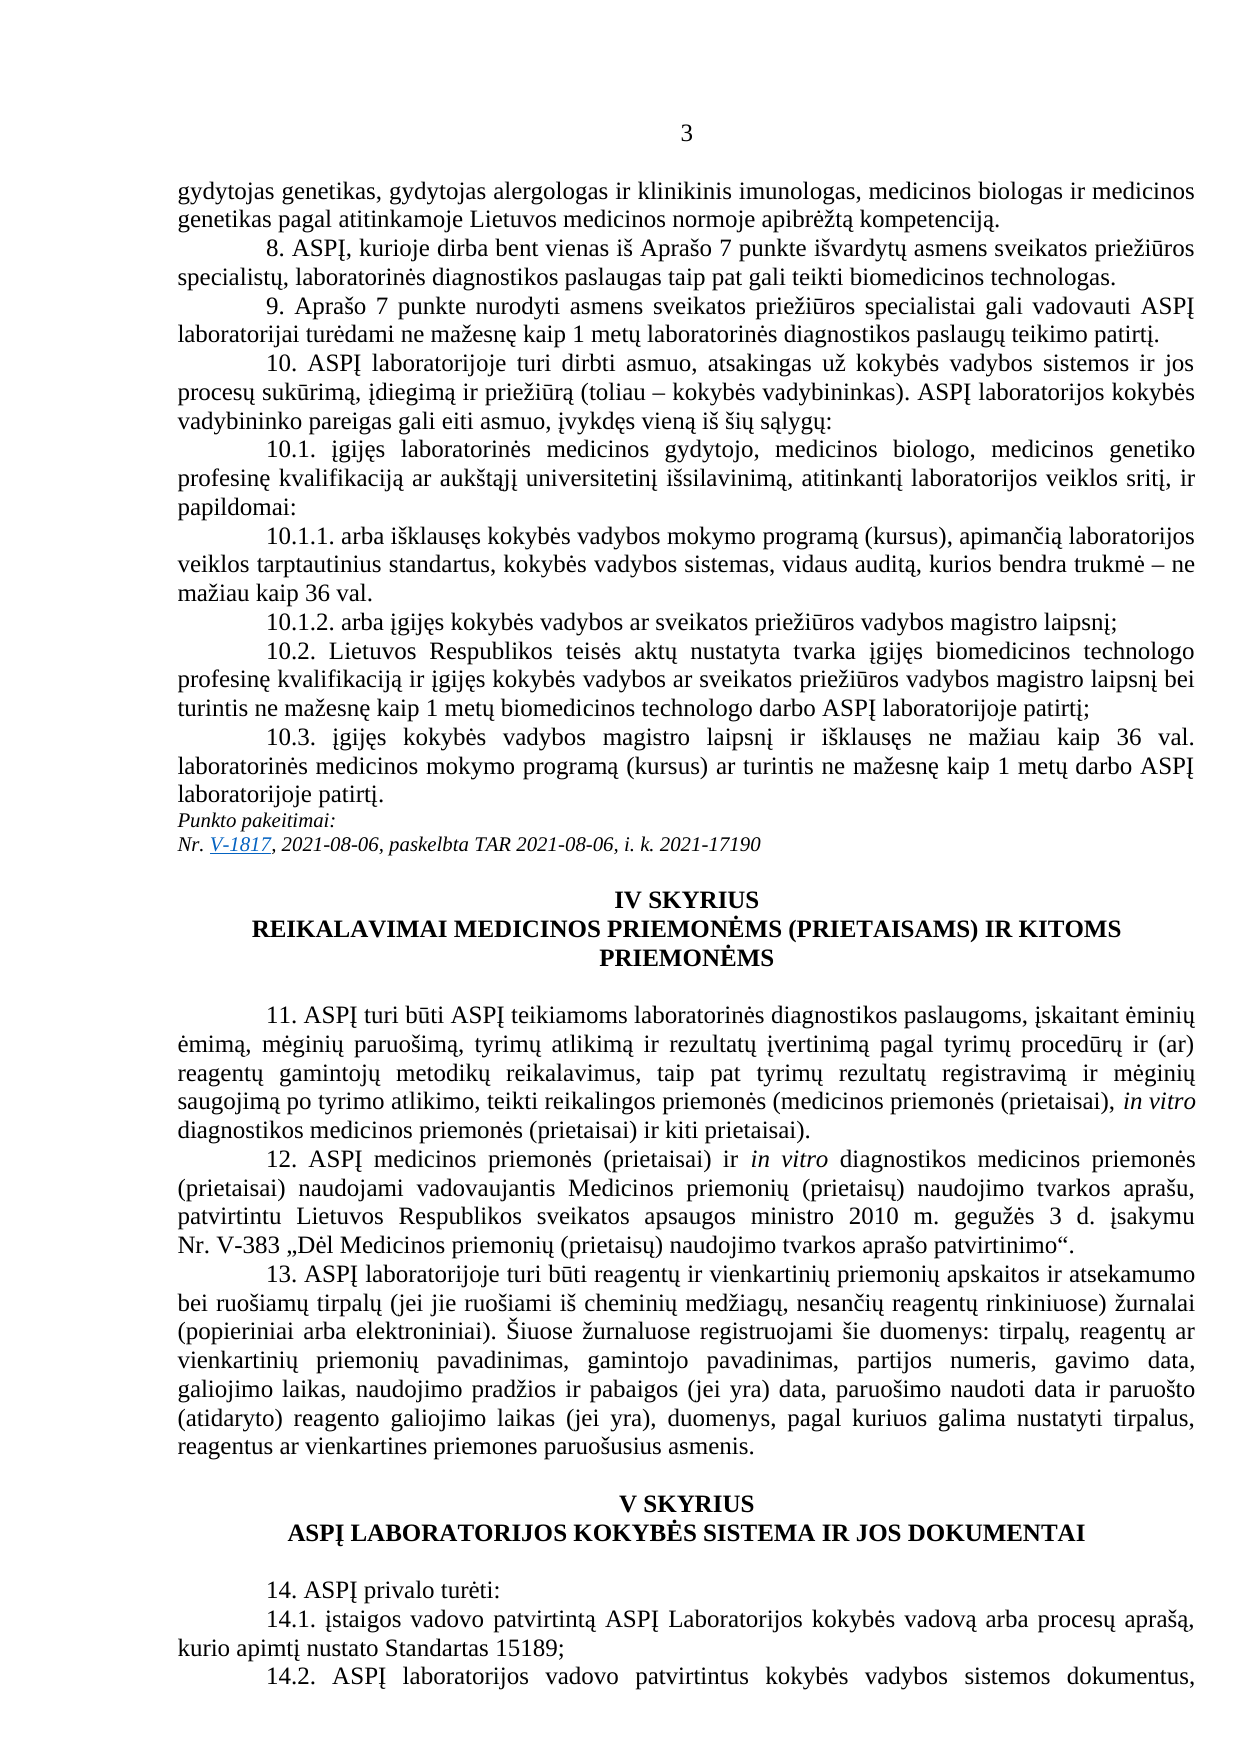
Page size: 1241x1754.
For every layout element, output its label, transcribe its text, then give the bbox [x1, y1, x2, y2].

text REIKALAVIMAI MEDICINOS PRIEMONĖMS (PRIETAISAMS) IR KITOMS PRIEMONĖMS [177, 914, 1196, 971]
text 12. ASPĮ medicinos priemonės (prietaisai) ir in vitro diagnostikos medicinos priemonės (prietaisai) naudojami vadovaujantis Medicinos priemonių (prietaisų) naudojimo tvarkos aprašu, patvirtintu Lietuvos Respublikos sveikatos apsaugos ministro 2010 m. gegužės 3 d. įsakymu Nr. V-383 „Dėl Medicinos priemonių (prietaisų) naudojimo tvarkos aprašo patvirtinimo“. [177, 1144, 1196, 1259]
text 10.3. įgijęs kokybės vadybos magistro laipsnį ir išklausęs ne mažiau kaip 36 val. laboratorinės medicinos mokymo programą (kursus) ar turintis ne mažesnę kaip 1 metų darbo ASPĮ laboratorijoje patirtį. [177, 722, 1196, 808]
text 11. ASPĮ turi būti ASPĮ teikiamoms laboratorinės diagnostikos paslaugoms, įskaitant ėminių ėmimą, mėginių paruošimą, tyrimų atlikimą ir rezultatų įvertinimą pagal tyrimų procedūrų ir (ar) reagentų gamintojų metodikų reikalavimus, taip pat tyrimų rezultatų registravimą ir mėginių saugojimą po tyrimo atlikimo, teikti reikalingos priemonės (medicinos priemonės (prietaisai), in vitro diagnostikos medicinos priemonės (prietaisai) ir kiti prietaisai). [177, 1000, 1196, 1144]
text 14.1. įstaigos vadovo patvirtintą ASPĮ Laboratorijos kokybės vadovą arba procesų aprašą, kurio apimtį nustato Standartas 15189; [177, 1604, 1196, 1661]
text 8. ASPĮ, kurioje dirba bent vienas iš Aprašo 7 punkte išvardytų asmens sveikatos priežiūros specialistų, laboratorinės diagnostikos paslaugas taip pat gali teikti biomedicinos technologas. [177, 233, 1196, 291]
text 13. ASPĮ laboratorijoje turi būti reagentų ir vienkartinių priemonių apskaitos ir atsekamumo bei ruošiamų tirpalų (jei jie ruošiami iš cheminių medžiagų, nesančių reagentų rinkiniuose) žurnalai (popieriniai arba elektroniniai). Šiuose žurnaluose registruojami šie duomenys: tirpalų, reagentų ar vienkartinių priemonių pavadinimas, gamintojo pavadinimas, partijos numeris, gavimo data, galiojimo laikas, naudojimo pradžios ir pabaigos (jei yra) data, paruošimo naudoti data ir paruošto (atidaryto) reagento galiojimo laikas (jei yra), duomenys, pagal kuriuos galima nustatyti tirpalus, reagentus ar vienkartines priemones paruošusius asmenis. [177, 1259, 1196, 1460]
text 14.2. ASPĮ laboratorijos vadovo patvirtintus kokybės vadybos sistemos dokumentus, [177, 1661, 1196, 1690]
text 10.1.2. arba įgijęs kokybės vadybos ar sveikatos priežiūros vadybos magistro laipsnį; [177, 607, 1196, 636]
text Punkto pakeitimai: [177, 808, 1196, 832]
text 14. ASPĮ privalo turėti: [177, 1575, 1196, 1604]
text Nr. V-1817, 2021-08-06, paskelbta TAR 2021-08-06, i. k. 2021-17190 [177, 832, 1196, 856]
text 10.2. Lietuvos Respublikos teisės aktų nustatyta tvarka įgijęs biomedicinos technologo profesinę kvalifikaciją ir įgijęs kokybės vadybos ar sveikatos priežiūros vadybos magistro laipsnį bei turintis ne mažesnę kaip 1 metų biomedicinos technologo darbo ASPĮ laboratorijoje patirtį; [177, 636, 1196, 722]
text IV SKYRIUS [177, 885, 1196, 914]
text 10.1. įgijęs laboratorinės medicinos gydytojo, medicinos biologo, medicinos genetiko profesinę kvalifikaciją ar aukštąjį universitetinį išsilavinimą, atitinkantį laboratorijos veiklos sritį, ir papildomai: [177, 434, 1196, 521]
text ASPĮ LABORATORIJOS KOKYBĖS SISTEMA IR JOS DOKUMENTAI [177, 1518, 1196, 1546]
text 10. ASPĮ laboratorijoje turi dirbti asmuo, atsakingas už kokybės vadybos sistemos ir jos procesų sukūrimą, įdiegimą ir priežiūrą (toliau – kokybės vadybininkas). ASPĮ laboratorijos kokybės vadybininko pareigas gali eiti asmuo, įvykdęs vieną iš šių sąlygų: [177, 348, 1196, 434]
text 9. Aprašo 7 punkte nurodyti asmens sveikatos priežiūros specialistai gali vadovauti ASPĮ laboratorijai turėdami ne mažesnę kaip 1 metų laboratorinės diagnostikos paslaugų teikimo patirtį. [177, 291, 1196, 348]
text gydytojas genetikas, gydytojas alergologas ir klinikinis imunologas, medicinos biologas ir medicinos genetikas pagal atitinkamoje Lietuvos medicinos normoje apibrėžtą kompetenciją. [177, 176, 1196, 233]
text V SKYRIUS [177, 1489, 1196, 1518]
text 10.1.1. arba išklausęs kokybės vadybos mokymo programą (kursus), apimančią laboratorijos veiklos tarptautinius standartus, kokybės vadybos sistemas, vidaus auditą, kurios bendra trukmė – ne mažiau kaip 36 val. [177, 521, 1196, 607]
